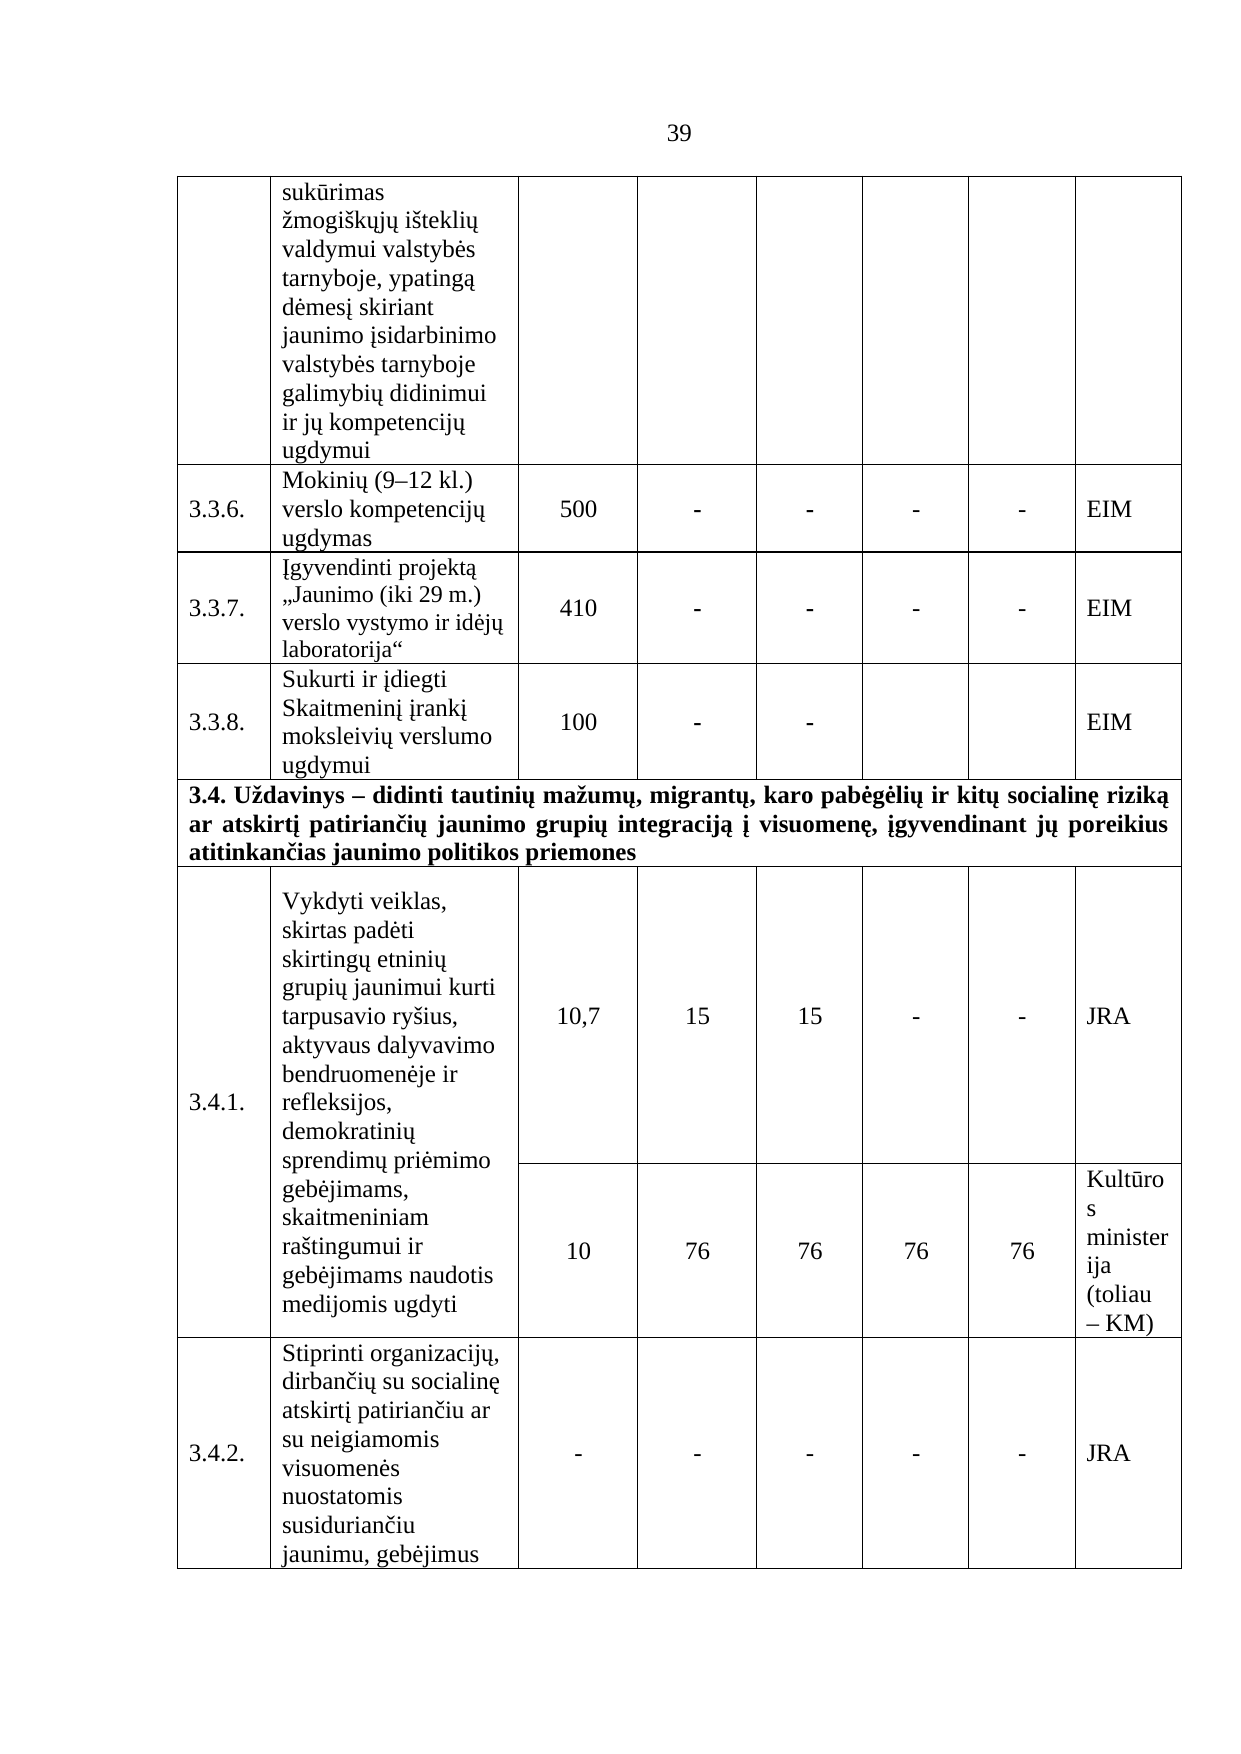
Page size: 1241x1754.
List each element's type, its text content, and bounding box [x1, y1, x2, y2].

table_cell JRA [1076, 867, 1181, 1163]
table_cell - [863, 867, 968, 1163]
table_cell - [969, 177, 1075, 464]
table_cell - [638, 177, 756, 464]
table_cell - [757, 553, 862, 663]
table_cell - [969, 465, 1075, 551]
table_cell 76 [757, 1164, 862, 1337]
table_cell 15 [757, 867, 862, 1163]
table_cell Stiprinti organizacijų, dirbančių su socialinę atskirtį patiriančiu ar su neigiamomis visuomenės nuostatomis susiduriančiu jaunimu, gebėjimus [271, 1338, 518, 1568]
table_cell Kultūros ministerija (toliau – KM) [1076, 1164, 1181, 1337]
table_cell - [969, 553, 1075, 663]
table_cell 500 [519, 465, 637, 551]
table_cell 76 [863, 1164, 968, 1337]
table_cell 10 [519, 1164, 637, 1337]
table_cell 76 [638, 1164, 756, 1337]
table_cell Įgyvendinti projektą „Jaunimo (iki 29 m.) verslo vystymo ir idėjų laboratorija“ [271, 553, 518, 663]
table_cell sukūrimas žmogiškųjų išteklių valdymui valstybės tarnyboje, ypatingą dėmesį skiriant jaunimo įsidarbinimo valstybės tarnyboje galimybių didinimui ir jų kompetencijų ugdymui [271, 177, 518, 464]
table_cell 3.4.1. [178, 867, 270, 1337]
table_cell - [757, 664, 862, 779]
table_cell - [863, 553, 968, 663]
table_cell [863, 664, 968, 779]
table_cell 3.3.8. [178, 664, 270, 779]
table_cell 3.3.6. [178, 465, 270, 551]
table_cell Mokinių (9–12 kl.) verslo kompetencijų ugdymas [271, 465, 518, 551]
table_cell 410 [519, 553, 637, 663]
table_cell 100 [519, 664, 637, 779]
table_cell - [638, 465, 756, 551]
table_cell 3.4.2. [178, 1338, 270, 1568]
table_cell - [519, 1338, 637, 1568]
table_cell Sukurti ir įdiegti Skaitmeninį įrankį moksleivių verslumo ugdymui [271, 664, 518, 779]
table_cell - [757, 465, 862, 551]
table_cell [519, 177, 637, 464]
table_cell EIM [1076, 664, 1181, 779]
table_cell - [863, 1338, 968, 1568]
table_cell 3.4. Uždavinys – didinti tautinių mažumų, migrantų, karo pabėgėlių ir kitų socialinę riziką ar atskirtį patiriančių jaunimo grupių integraciją į visuomenę, įgyvendinant jų poreikius atitinkančias jaunimo politikos priemones [178, 780, 1181, 866]
table_cell - [969, 1338, 1075, 1568]
table_cell - [969, 867, 1075, 1163]
table_cell EIM [1076, 553, 1181, 663]
table_cell 3.3.7. [178, 553, 270, 663]
table_cell - [638, 553, 756, 663]
table_cell EIM [1076, 465, 1181, 551]
table_cell [178, 177, 270, 464]
table_cell 10,7 [519, 867, 637, 1163]
table_cell - [638, 664, 756, 779]
table_cell [969, 664, 1075, 779]
table_cell Vykdyti veiklas, skirtas padėti skirtingų etninių grupių jaunimui kurti tarpusavio ryšius, aktyvaus dalyvavimo bendruomenėje ir refleksijos, demokratinių sprendimų priėmimo gebėjimams, skaitmeniniam raštingumui ir gebėjimams naudotis medijomis ugdyti [271, 867, 518, 1337]
table_cell JRA [1076, 1338, 1181, 1568]
table_cell - [757, 177, 862, 464]
table_cell - [638, 1338, 756, 1568]
table_cell 15 [638, 867, 756, 1163]
table_cell [1076, 177, 1181, 464]
table_cell 76 [969, 1164, 1075, 1337]
table_cell - [757, 1338, 862, 1568]
table_cell - [863, 465, 968, 551]
table_cell - [863, 177, 968, 464]
